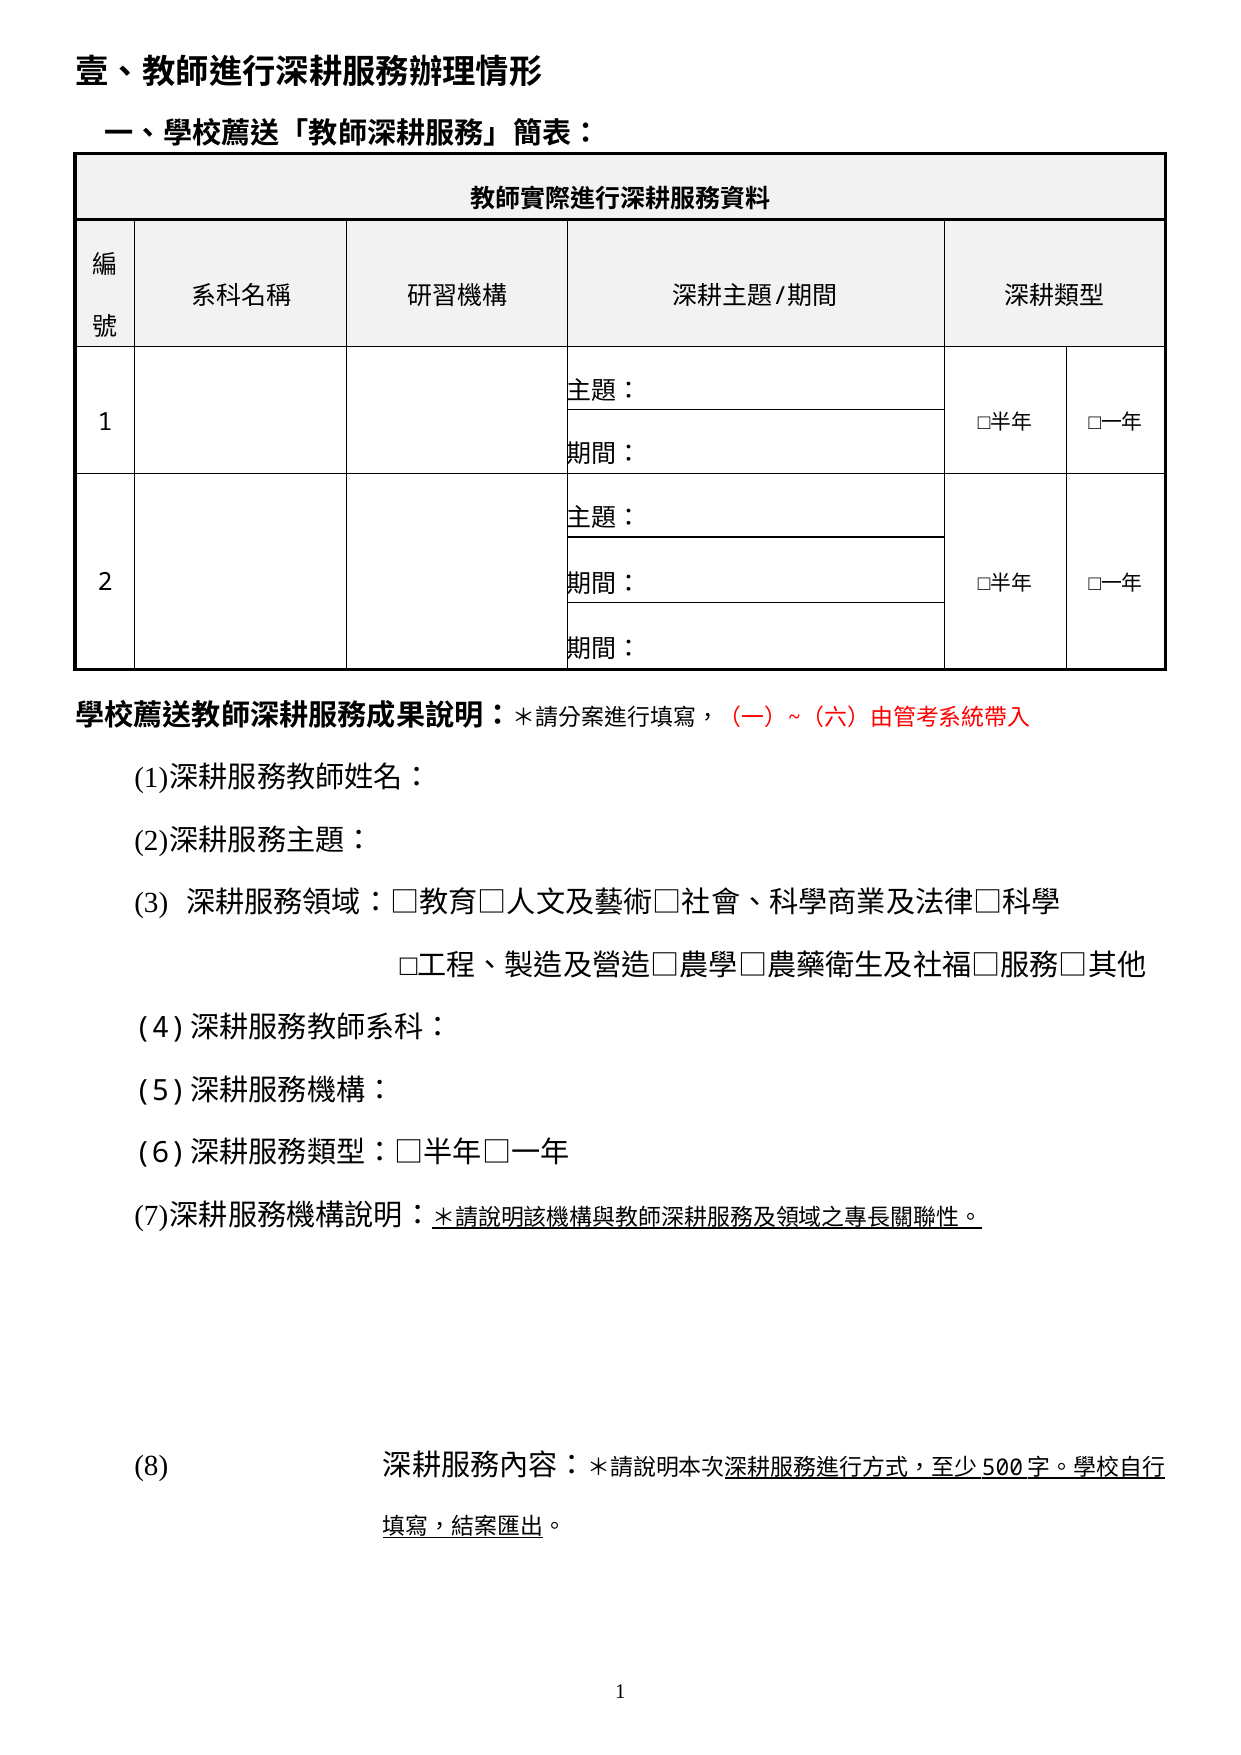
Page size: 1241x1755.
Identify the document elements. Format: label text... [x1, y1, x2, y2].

text 一、學校薦送「教師深耕服務」簡表： [75, 89, 1165, 152]
table_cell [135, 474, 346, 668]
table_cell 期間： [568, 410, 944, 473]
table_cell 深耕類型 [945, 221, 1164, 346]
table_cell 期間： [568, 538, 944, 602]
table_cell [347, 474, 567, 668]
list 深耕服務內容：＊請說明本次深耕服務進行方式，至少500字。學校自行填寫，結案匯出。 [134, 1421, 1165, 1546]
list 深耕服務主題： [134, 796, 1165, 858]
table_header 教師實際進行深耕服務資料 [77, 155, 1164, 218]
table_cell □半年 [945, 347, 1066, 473]
list 學校薦送教師深耕服務成果說明：＊請分案進行填寫，（一）~（六）由管考系統帶入 [0, 671, 1165, 733]
table_cell 系科名稱 [135, 221, 346, 346]
table_cell 研習機構 [347, 221, 567, 346]
table_cell □一年 [1067, 347, 1164, 473]
list 深耕服務類型：□半年□一年 [134, 1108, 1165, 1171]
list 深耕服務領域：□教育□人文及藝術□社會、科學商業及法律□科學 [134, 858, 1165, 921]
table_cell 1 [77, 347, 134, 473]
list 深耕服務機構： [134, 1046, 1165, 1108]
list 教師進行深耕服務辦理情形 [75, 27, 1165, 89]
list 深耕服務機構說明：＊請說明該機構與教師深耕服務及領域之專長關聯性。 [133, 1171, 1165, 1233]
table_cell 期間： [568, 603, 944, 668]
list 深耕服務教師姓名： [134, 733, 1165, 796]
list 深耕服務教師系科： [134, 983, 1165, 1046]
table_cell [135, 347, 346, 473]
table_cell 深耕主題/期間 [568, 221, 944, 346]
table_cell □一年 [1067, 474, 1164, 668]
table_cell 主題： [568, 347, 944, 409]
text □工程、製造及營造□農學□農藥衛生及社福□服務□其他 [186, 921, 1165, 983]
table_cell 編號 [77, 221, 134, 346]
table_cell [347, 347, 567, 473]
table_cell 2 [77, 474, 134, 668]
table_cell 主題： [568, 474, 944, 536]
table_cell □半年 [945, 474, 1066, 668]
